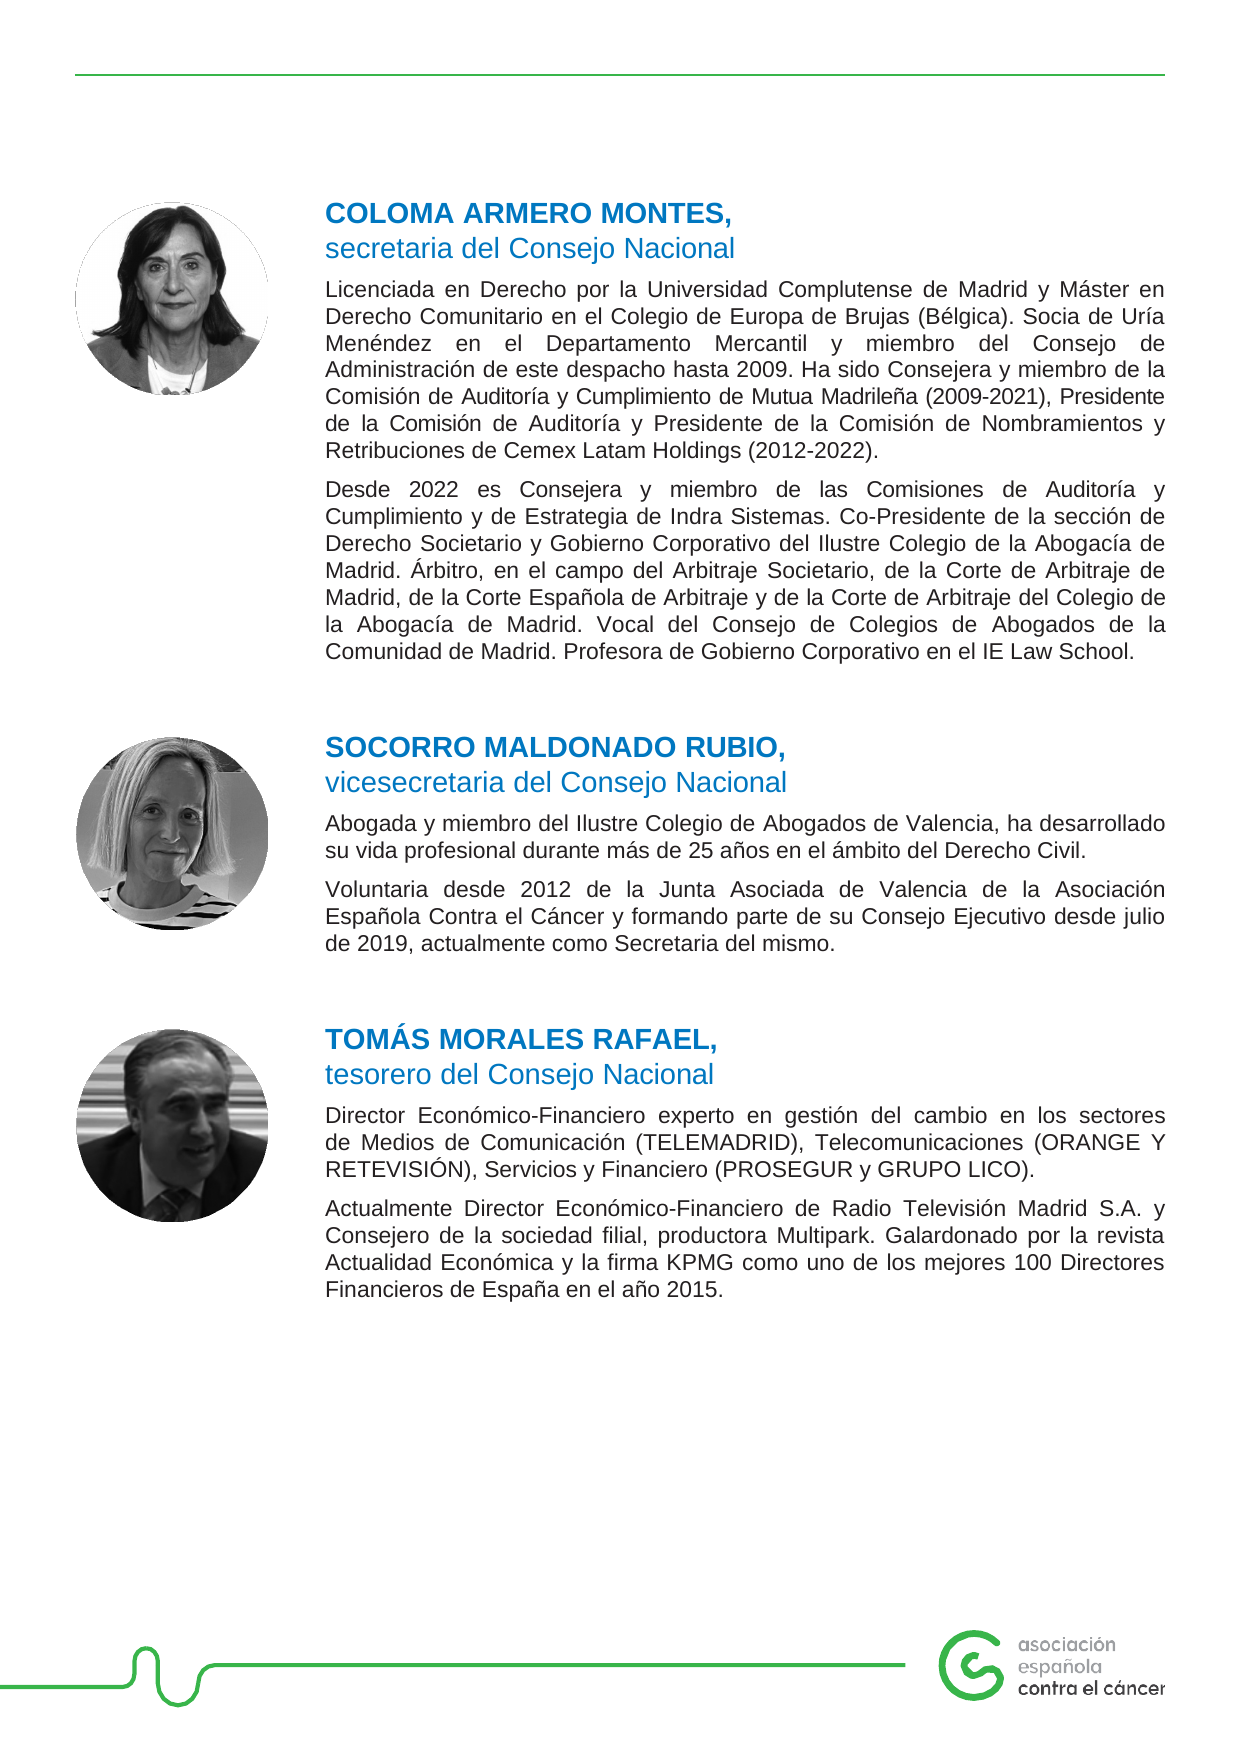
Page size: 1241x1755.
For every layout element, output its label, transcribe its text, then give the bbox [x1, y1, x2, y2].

subtitle TOMÁS MORALES RAFAEL, [325, 1022, 1180, 1056]
text Voluntaria desde 2012 de la Junta Asociada de Valencia de la Asociación Española Contra el Cáncer y formando parte de su Consejo Ejecutivo desde julio de 2019, actualmente como Secretaria del mismo. [325, 876, 1166, 956]
text Director Económico-Financiero experto en gestión del cambio en los sectores de Medios de Comunicación (TELEMADRID), Telecomunicaciones (ORANGE Y RETEVISIÓN), Servicios y Financiero (PROSEGUR y GRUPO LICO). [325, 1102, 1166, 1182]
subtitle tesorero del Consejo Nacional [325, 1057, 1180, 1091]
subtitle vicesecretaria del Consejo Nacional [325, 765, 1180, 799]
subtitle COLOMA ARMERO MONTES, [325, 196, 1180, 229]
subtitle secretaria del Consejo Nacional [325, 231, 1180, 264]
subtitle SOCORRO MALDONADO RUBIO, [325, 730, 1180, 764]
text Desde 2022 es Consejera y miembro de las Comisiones de Auditoría y Cumplimiento y de Estrategia de Indra Sistemas. Co-Presidente de la sección de Derecho Societario y Gobierno Corporativo del Ilustre Colegio de la Abogacía de Madrid. Árbitro, en el campo del Arbitraje Societario, de la Corte de Arbitraje de Madrid, de la Corte Española de Arbitraje y de la Corte de Arbitraje del Colegio de la Abogacía de Madrid. Vocal del Consejo de Colegios de Abogados de la Comunidad de Madrid. Profesora de Gobierno Corporativo en el IE Law School. [325, 476, 1166, 664]
text Actualmente Director Económico-Financiero de Radio Televisión Madrid S.A. y Consejero de la sociedad filial, productora Multipark. Galardonado por la revista Actualidad Económica y la firma KPMG como uno de los mejores 100 Directores Financieros de España en el año 2015. [325, 1195, 1166, 1302]
text Abogada y miembro del Ilustre Colegio de Abogados de Valencia, ha desarrollado su vida profesional durante más de 25 años en el ámbito del Derecho Civil. [325, 810, 1166, 864]
text Licenciada en Derecho por la Universidad Complutense de Madrid y Máster en Derecho Comunitario en el Colegio de Europa de Brujas (Bélgica). Socia de Uría Menéndez en el Departamento Mercantil y miembro del Consejo de Administración de este despacho hasta 2009. Ha sido Consejera y miembro de la Comisión de Auditoría y Cumplimiento de Mutua Madrileña (2009-2021), Presidente de la Comisión de Auditoría y Presidente de la Comisión de Nombramientos y Retribuciones de Cemex Latam Holdings (2012-2022). [325, 276, 1166, 463]
